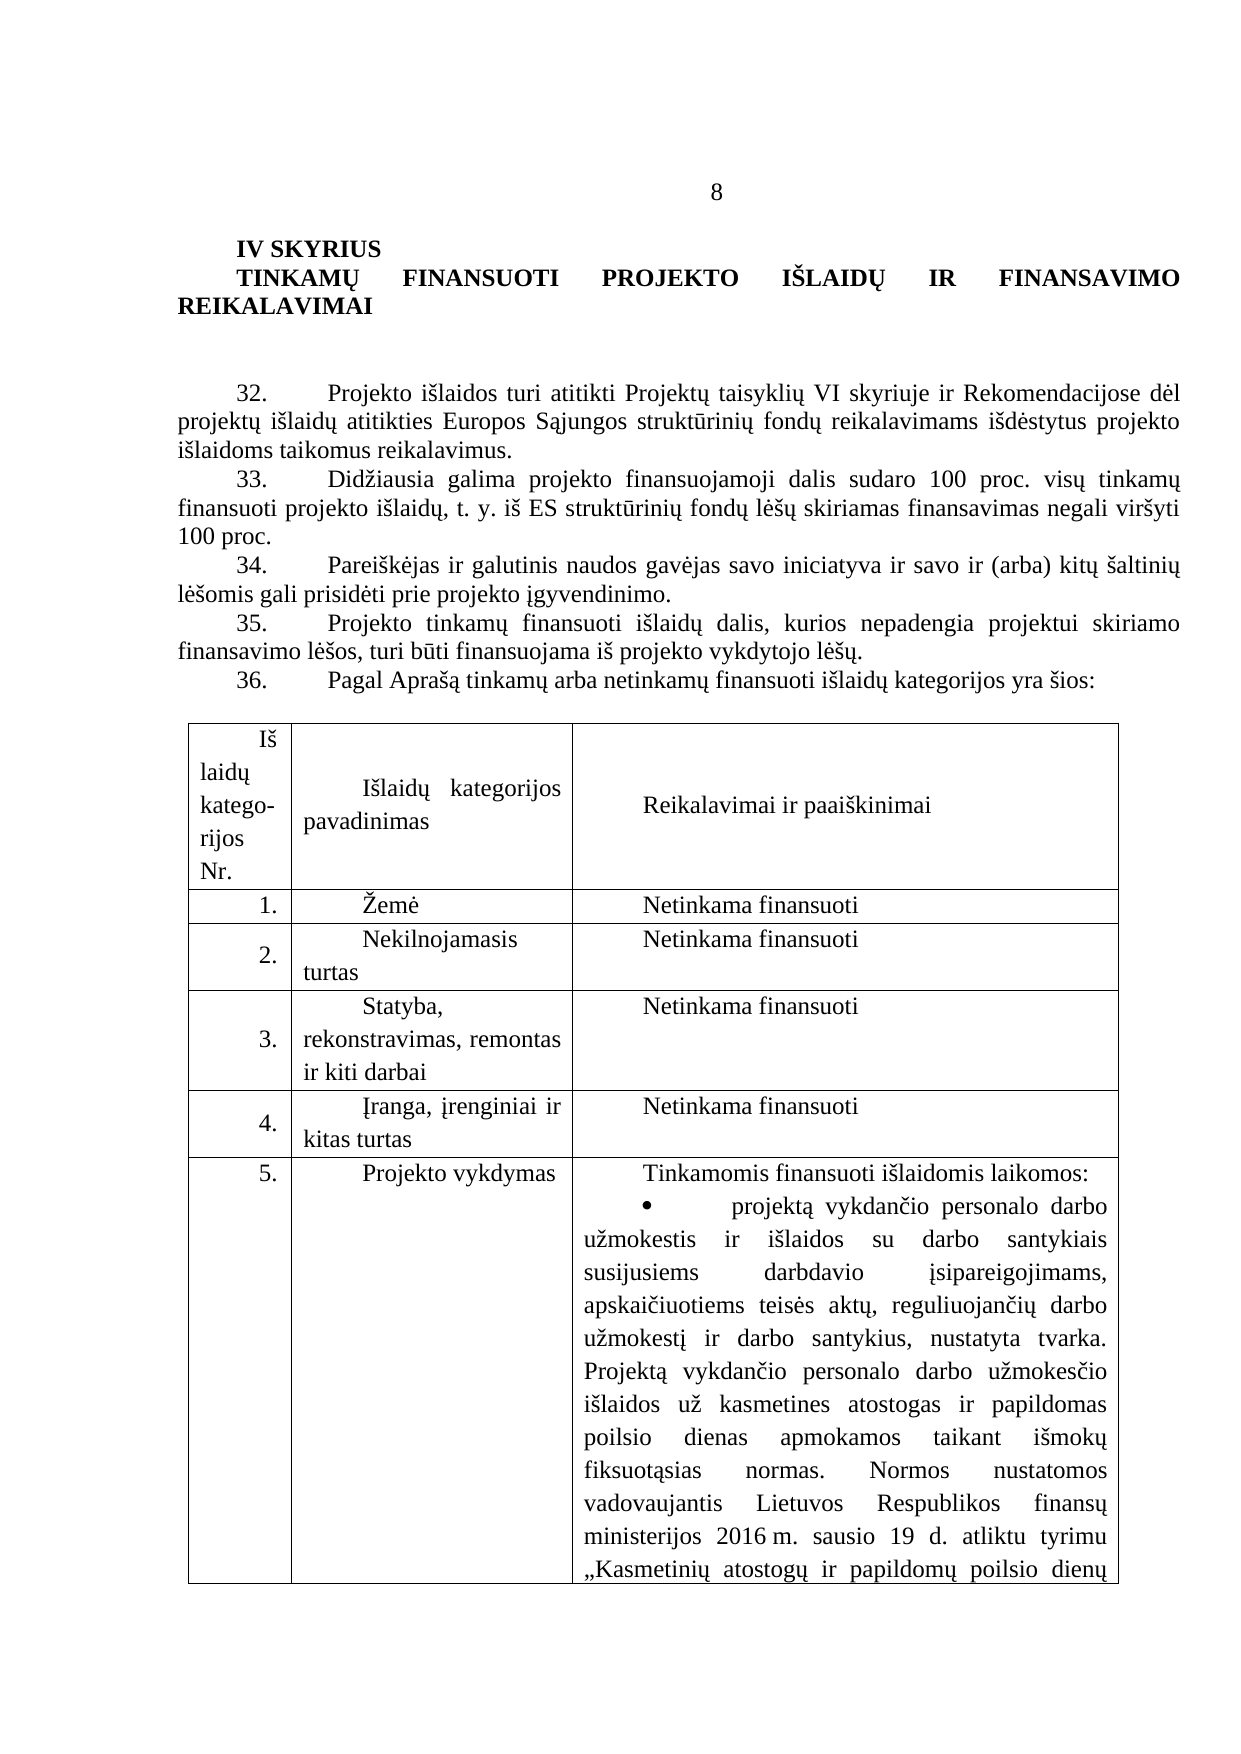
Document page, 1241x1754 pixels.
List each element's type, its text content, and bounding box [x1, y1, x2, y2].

table_cell Tinkamomis finansuoti išlaidomis laikomos:  projektą vykdančio personalo darbo užmokestis ir išlaidos su darbo santykiais susijusiems darbdavio įsipareigojimams, apskaičiuotiems teisės aktų, reguliuojančių darbo užmokestį ir darbo santykius, nustatyta tvarka. Projektą vykdančio personalo darbo užmokesčio išlaidos už kasmetines atostogas ir papildomas poilsio dienas apmokamos taikant išmokų fiksuotąsias normas. Normos nustatomos vadovaujantis Lietuvos Respublikos finansų ministerijos 2016 m. sausio 19 d. atliktu tyrimu „Kasmetinių atostogų ir papildomų poilsio dienų [573, 1158, 1118, 1583]
table_header Reikalavimai ir paaiškinimai [573, 724, 1118, 889]
table_header Išlaidų kategorijos pavadinimas [292, 724, 572, 889]
table_cell Netinkama finansuoti [573, 890, 1118, 923]
table_cell Netinkama finansuoti [573, 991, 1118, 1090]
table_cell Netinkama finansuoti [573, 1091, 1118, 1157]
table_header Išlaidų katego-rijos Nr. [189, 724, 291, 889]
table_cell 5. [189, 1158, 291, 1583]
table_cell Žemė [292, 890, 572, 923]
table_cell 2. [189, 924, 291, 990]
table_cell Projekto vykdymas [292, 1158, 572, 1583]
text 32. Projekto išlaidos turi atitikti Projektų taisyklių VI skyriuje ir Rekomendacijose dėl projektų išlaidų atitikties Europos Sąjungos struktūrinių fondų reikalavimams išdėstytus projekto išlaidoms taikomus reikalavimus. [177, 378, 1181, 464]
table_cell 1. [189, 890, 291, 923]
text 35. Projekto tinkamų finansuoti išlaidų dalis, kurios nepadengia projektui skiriamo finansavimo lėšos, turi būti finansuojama iš projekto vykdytojo lėšų. [177, 608, 1181, 665]
table_cell 4. [189, 1091, 291, 1157]
table_cell Netinkama finansuoti [573, 924, 1118, 990]
text 34. Pareiškėjas ir galutinis naudos gavėjas savo iniciatyva ir savo ir (arba) kitų šaltinių lėšomis gali prisidėti prie projekto įgyvendinimo. [177, 550, 1181, 608]
table_cell 3. [189, 991, 291, 1090]
text TINKAMŲ FINANSUOTI PROJEKTO IŠLAIDŲ IR FINANSAVIMO REIKALAVIMAI [177, 263, 1181, 320]
table_cell Nekilnojamasis turtas [292, 924, 572, 990]
text 33. Didžiausia galima projekto finansuojamoji dalis sudaro 100 proc. visų tinkamų finansuoti projekto išlaidų, t. y. iš ES struktūrinių fondų lėšų skiriamas finansavimas negali viršyti 100 proc. [177, 464, 1181, 550]
table_cell Statyba, rekonstravimas, remontas ir kiti darbai [292, 991, 572, 1090]
text 36. Pagal Aprašą tinkamų arba netinkamų finansuoti išlaidų kategorijos yra šios: [177, 665, 1181, 694]
table_cell Įranga, įrenginiai ir kitas turtas [292, 1091, 572, 1157]
text IV SKYRIUS [177, 234, 1181, 263]
